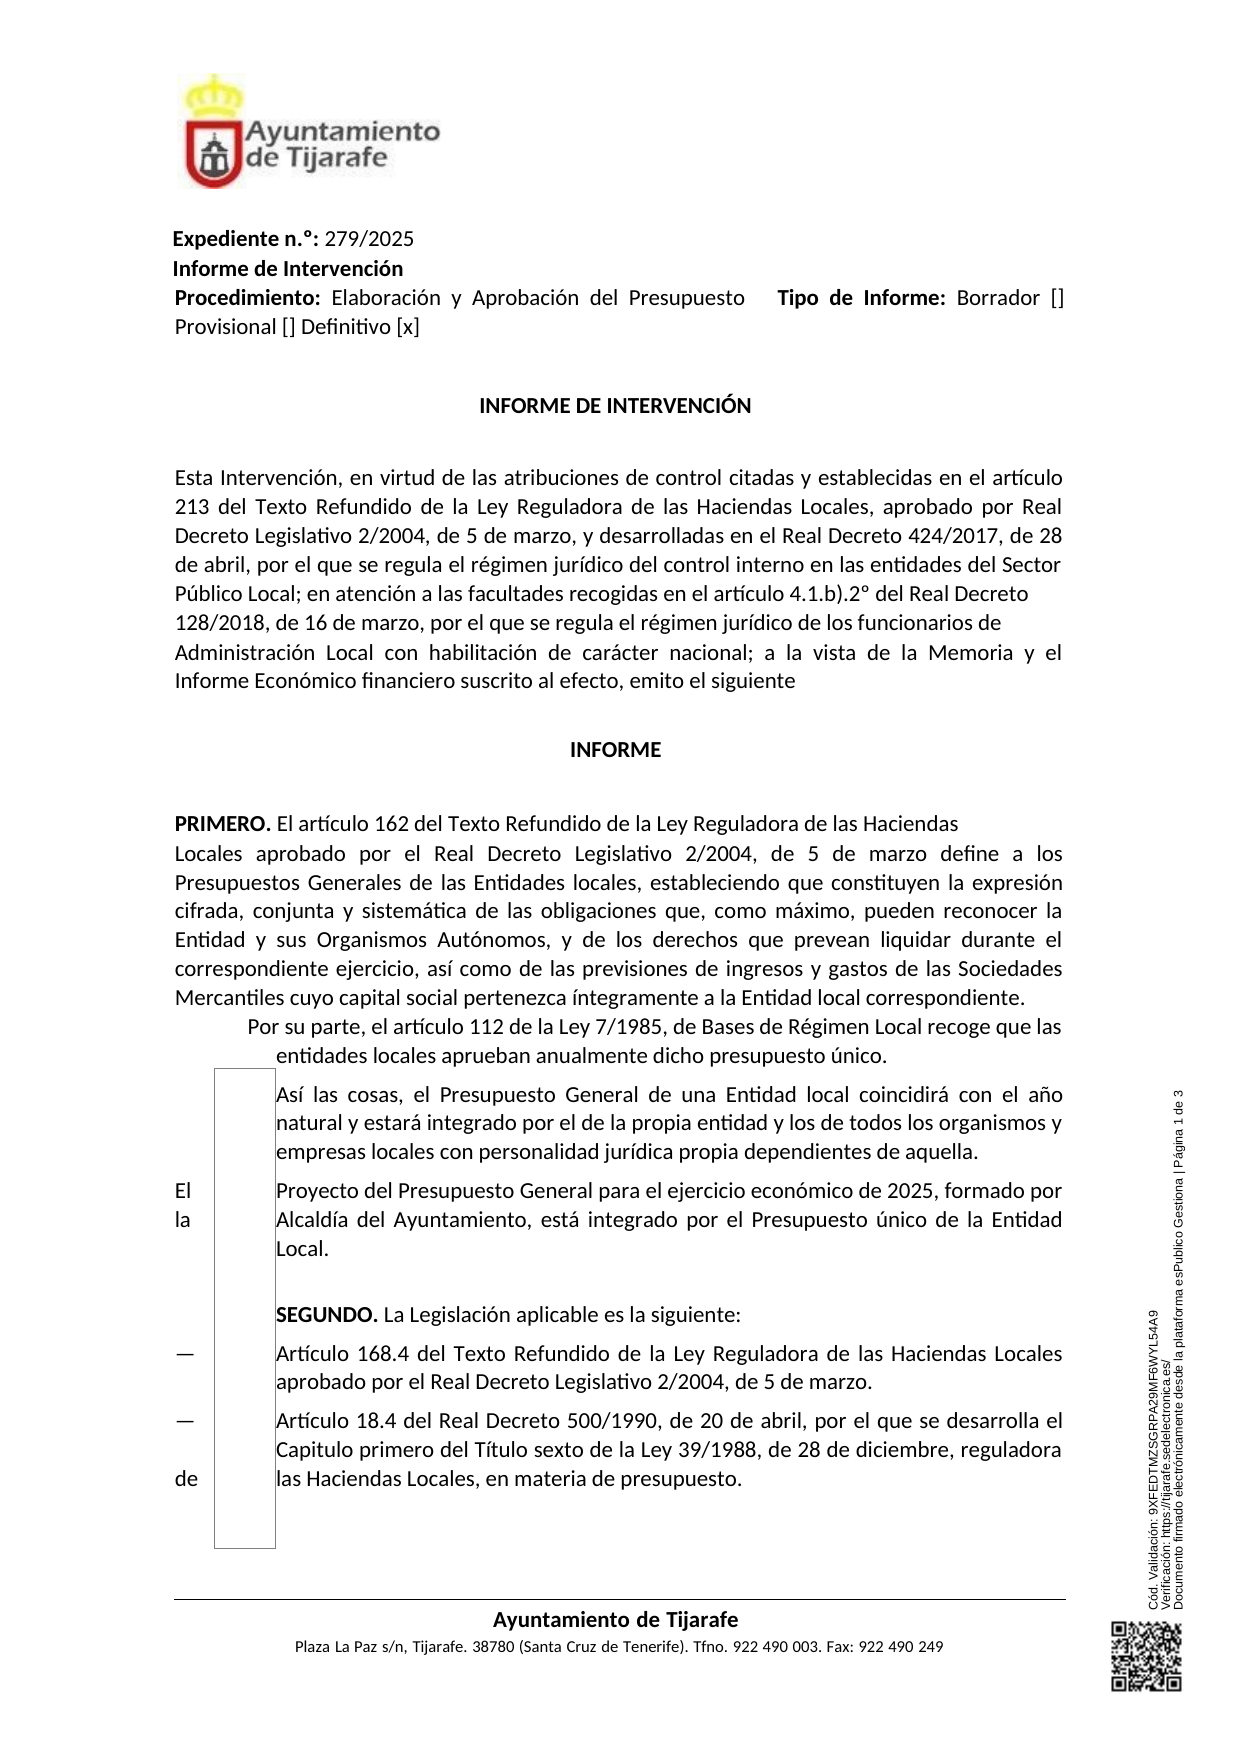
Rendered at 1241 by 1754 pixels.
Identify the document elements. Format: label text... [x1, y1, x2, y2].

text Administración Local con habilitación de carácter nacional; a la vista de la Memoria y el Informe Económico financiero suscrito al efecto, emito el siguiente [174, 638, 1064, 695]
text — [174, 1339, 214, 1396]
text SEGUNDO. La Legislación aplicable es la siguiente: [276, 1300, 1064, 1328]
text Esta Intervención, en virtud de las atribuciones de control citadas y establecidas en el artículo 213 del Texto Refundido de la Ley Reguladora de las Haciendas Locales, aprobado por Real Decreto Legislativo 2/2004, de 5 de marzo, y desarrolladas en el Real Decreto 424/2017, de 28 de abril, por el que se regula el régimen jurídico del control interno en las entidades del Sector Público Local; en atención a las facultades recogidas en el artículo 4.1.b).2º del Real Decreto [174, 463, 1064, 607]
text [174, 1300, 214, 1328]
text [215, 1300, 275, 1328]
text PRIMERO. El artículo 162 del Texto Refundido de la Ley Reguladora de las Haciendas [174, 809, 1064, 837]
text Informe de Intervención [172, 254, 1065, 282]
text Expediente n.º: 279/2025 [172, 224, 1065, 252]
text [215, 1080, 275, 1165]
text — Artículo 18.4 del Real Decreto 500/1990, de 20 de abril, por el que se desarrolla el Capitulo primero del Título sexto de la Ley 39/1988, de 28 de diciembre, reguladora de las Haciendas Locales, en materia de presupuesto. [276, 1406, 1064, 1492]
text Procedimiento: Elaboración y Aprobación del Presupuesto Tipo de Informe: Borrador [] Provisional [] Definitivo [x] [174, 283, 1065, 340]
text Artículo 168.4 del Texto Refundido de la Ley Reguladora de las Haciendas Locales aprobado por el Real Decreto Legislativo 2/2004, de 5 de marzo. [276, 1339, 1064, 1396]
text El Proyecto del Presupuesto General para el ejercicio económico de 2025, formado por la Alcaldía del Ayuntamiento, está integrado por el Presupuesto único de la Entidad Local. [215, 1176, 275, 1262]
text El Proyecto del Presupuesto General para el ejercicio económico de 2025, formado por la Alcaldía del Ayuntamiento, está integrado por el Presupuesto único de la Entidad Local. [276, 1176, 1064, 1262]
text — Artículo 18.4 del Real Decreto 500/1990, de 20 de abril, por el que se desarrolla el Capitulo primero del Título sexto de la Ley 39/1988, de 28 de diciembre, reguladora de las Haciendas Locales, en materia de presupuesto. [215, 1406, 275, 1492]
text Por su parte, el artículo 112 de la Ley 7/1985, de Bases de Régimen Local recoge que las entidades locales aprueban anualmente dicho presupuesto único. [173, 1012, 1064, 1069]
text 128/2018, de 16 de marzo, por el que se regula el régimen jurídico de los funcionarios de [174, 608, 1064, 636]
subtitle INFORME DE INTERVENCIÓN [177, 391, 1064, 419]
text Así las cosas, el Presupuesto General de una Entidad local coincidirá con el año natural y estará integrado por el de la propia entidad y los de todos los organismos y empresas locales con personalidad jurídica propia dependientes de aquella. [276, 1080, 1064, 1165]
subtitle INFORME [177, 736, 1065, 764]
text Locales aprobado por el Real Decreto Legislativo 2/2004, de 5 de marzo define a los Presupuestos Generales de las Entidades locales, estableciendo que constituyen la expresión cifrada, conjunta y sistemática de las obligaciones que, como máximo, pueden reconocer la Entidad y sus Organismos Autónomos, y de los derechos que prevean liquidar durante el correspondiente ejercicio, así como de las previsiones de ingresos y gastos de las Sociedades Mercantiles cuyo capital social pertenezca íntegramente a la Entidad local correspondiente. [174, 839, 1064, 1011]
text [215, 1339, 275, 1396]
